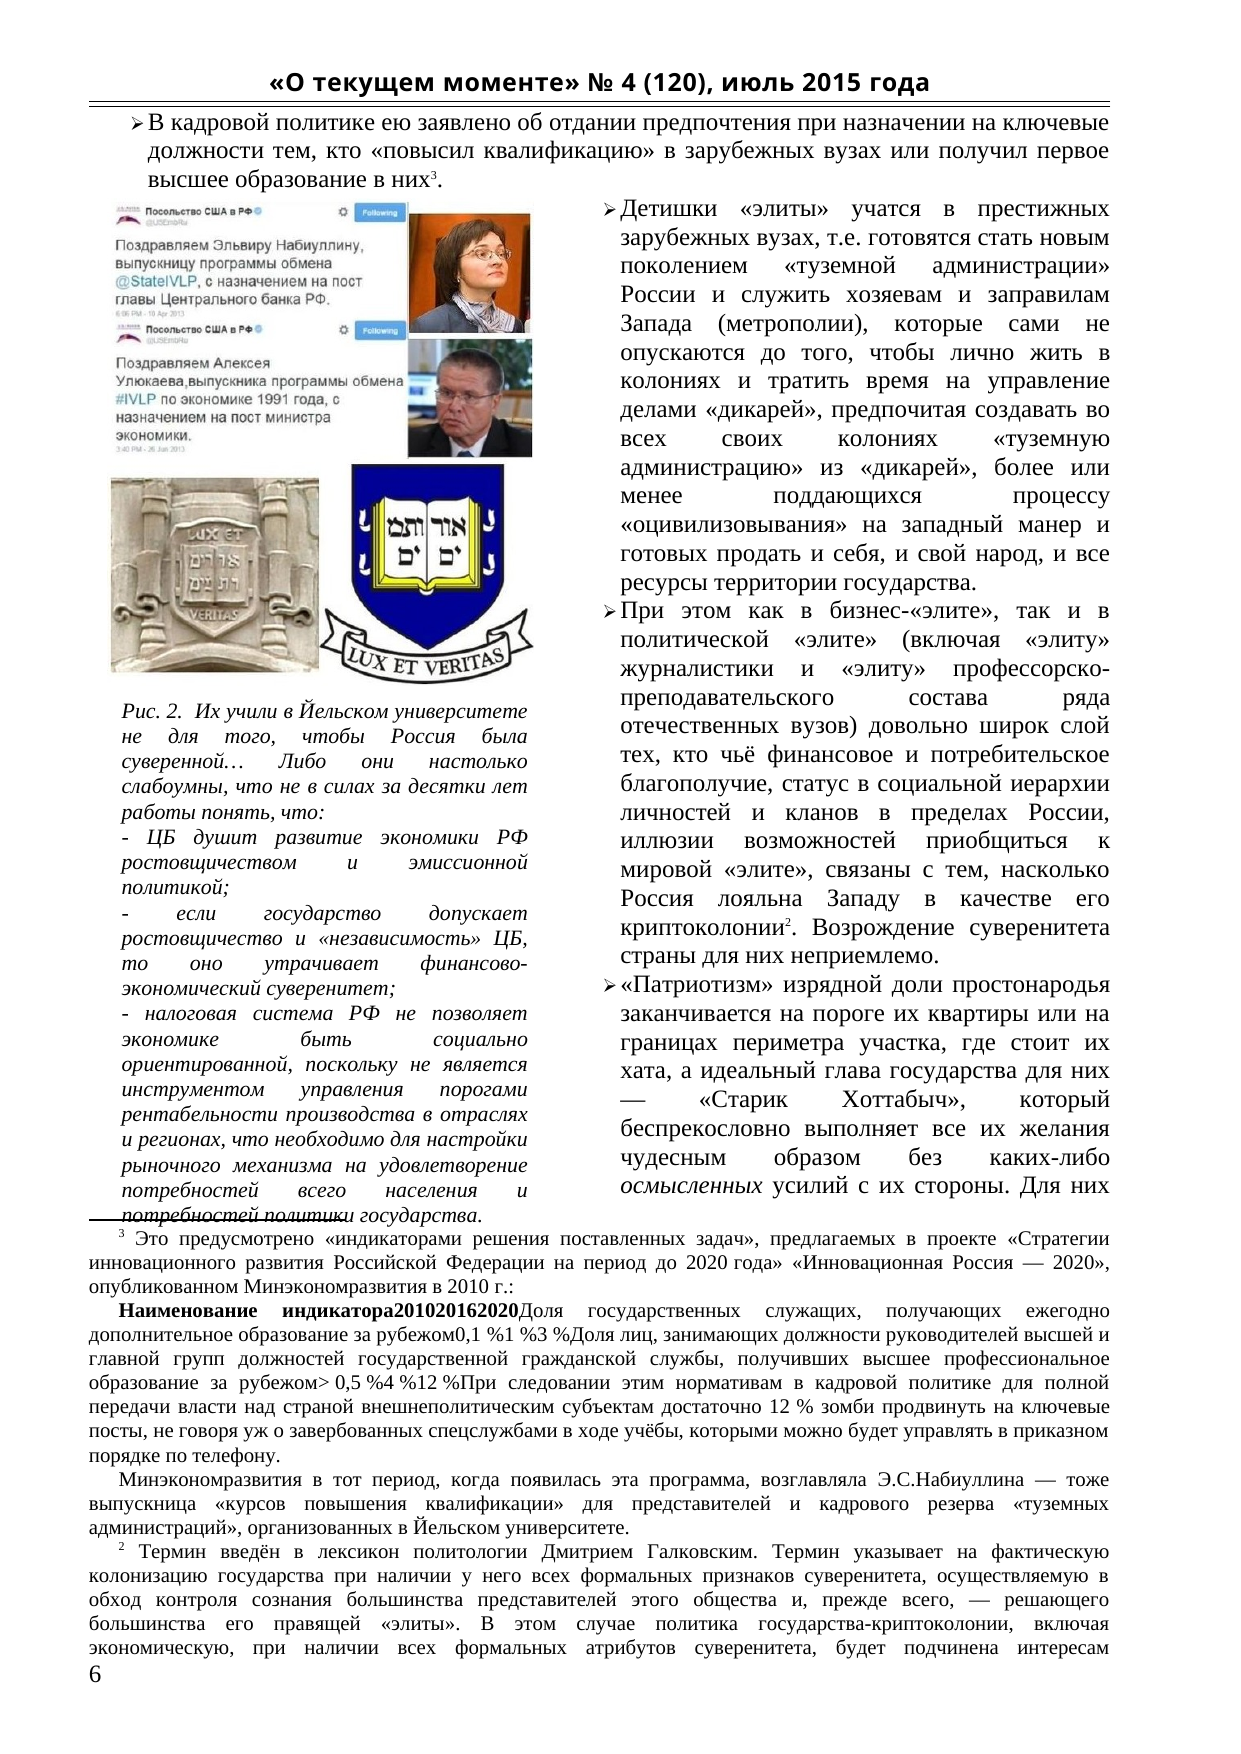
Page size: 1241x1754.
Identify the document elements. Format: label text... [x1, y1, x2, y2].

list В кадровой политике ею заявлено об отдании предпочтения при назначении на ключевые должности тем, кто «повысил квалификацию» в зарубежных вузах или получил первое высшее образование в них. [130, 107, 1110, 193]
list Наименование индикатора201020162020Доля государственных служащих, получающих ежегодно дополнительное образование за рубежом0,1 %1 %3 %Доля лиц, занимающих должности руководителей высшей и главной групп должностей государственной гражданской службы, получивших высшее профессиональное образование за рубежом> 0,5 %4 %12 %При следовании этим нормативам в кадровой политике для полной передачи власти над страной внешнеполитическим субъектам достаточно 12 % зомби продвинуть на ключевые посты, не говоря уж о завербованных спецслужбами в ходе учёбы, которыми можно будет управлять в приказном порядке по телефону. [89, 1298, 1110, 1467]
list При этом как в бизнес-«элите», так и в политической «элите» (включая «элиту» журналистики и «элиту» профессорско-препода­ватель­ского состава ряда отечественных вузов) довольно широк слой тех, кто чьё финансовое и потребительское благополучие, статус в социальной иерархии личностей и кланов в пределах России, иллюзии возможностей приобщиться к мировой «элите», связаны с тем, насколько Россия лояльна Западу в качестве его криптоколонии. Возрождение суверенитета страны для них неприемлемо. [130, 595, 1110, 969]
list Термин введён в лексикон политологии Дмитрием Галковским. Термин указывает на фактическую колонизацию государства при наличии у него всех формальных признаков суверенитета, осуществляемую в обход контроля сознания большинства представителей этого общества и, прежде всего, — решающего большинства его правящей «элиты». В этом случае политика государства-криптоколонии, включая экономическую, при наличии всех формальных атрибутов суверенитета, будет подчинена интересам [89, 1539, 1110, 1659]
list Детишки «элиты» учатся в престижных зарубежных вузах, т.е. готовятся стать новым поколением «туземной администрации» России и служить хозяевам и заправилам Запада (метрополии), которые сами не опускаются до того, чтобы лично жить в колониях и тратить время на управление делами «дикарей», предпочитая создавать во всех своих колониях «туземную администрацию» из «дикарей», более или менее поддающихся процессу «оцивилизовывания» на западный манер и готовых продать и себя, и свой народ, и все ресурсы территории государства. [130, 193, 1110, 595]
picture [107, 198, 534, 686]
list Минэкономразвития в тот период, когда появилась эта программа, возглавляла Э.С.Набиуллина — тоже выпускница «курсов повышения квалификации» для представителей и кадрового резерва «туземных администраций», организованных в Йельском университете. [89, 1467, 1110, 1539]
list «Патриотизм» изрядной доли простонародья заканчивается на пороге их квартиры или на границах периметра участка, где стоит их хата, а идеальный глава государства для них — «Старик Хоттабыч», который беспрекословно выполняет все их желания чудесным образом без каких-либо осмысленных усилий с их стороны. Для них [543, 969, 1110, 1199]
list Это предусмотрено «индикаторами решения поставленных задач», предлагаемых в проекте «Стратегии инновационного развития Российской Федерации на период до 2020 года» «Инновационная Россия — 2020», опубликованном Минэкономразвития в 2010 г.: [89, 1226, 1110, 1298]
